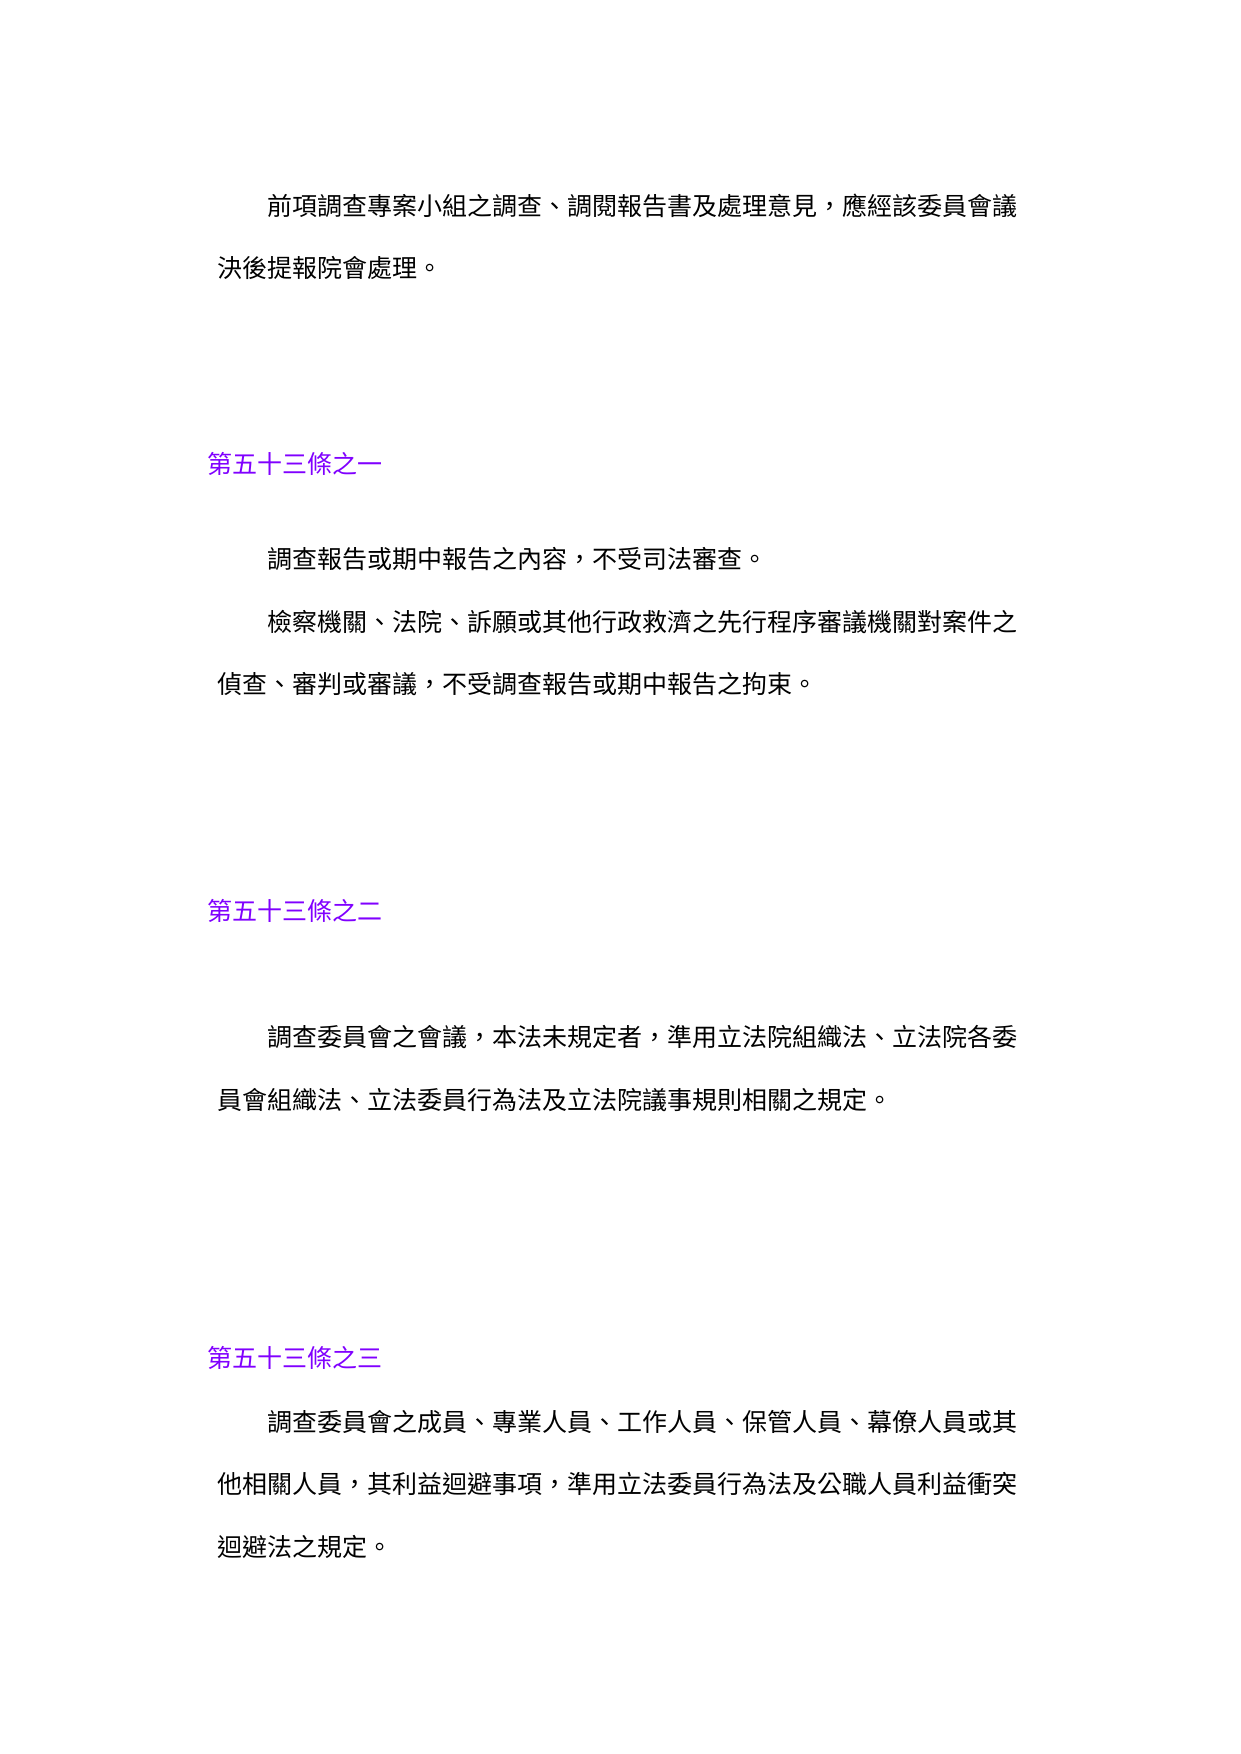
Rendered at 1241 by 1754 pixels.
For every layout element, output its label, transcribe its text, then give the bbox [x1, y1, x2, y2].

table_header 第五十三條之二 [206, 866, 1046, 1247]
table_header [208, 930, 216, 1183]
table_header [188, 418, 196, 864]
table_header [198, 160, 206, 353]
table_header 調查報告或期中報告之內容，不受司法審查。 檢察機關、法院、訴願或其他行政救濟之先行程序審議機關對案件之偵查、審判或審議，不受調查報告或期中報告之拘束。 [216, 483, 1040, 736]
table_header [188, 865, 196, 1311]
table_header [206, 160, 1046, 353]
table_header 前項調查專案小組之調查、調閱報告書及處理意見，應經該委員會議決後提報院會處理。 [216, 161, 1040, 289]
table_header 調查委員會之成員、專業人員、工作人員、保管人員、幕僚人員或其他相關人員，其利益迴避事項，準用立法委員行為法及公職人員利益衝突迴避法之規定。 [216, 1377, 1040, 1568]
table_header [198, 1313, 206, 1569]
table_header [196, 418, 1053, 864]
table_header [208, 483, 216, 736]
table_header 調查委員會之會議，本法未規定者，準用立法院組織法、立法院各委員會組織法、立法委員行為法及立法院議事規則相關之規定。 [216, 930, 1040, 1183]
table_header [198, 419, 206, 800]
table_header [188, 1311, 196, 1571]
table_header [196, 1311, 1053, 1571]
table_header [198, 866, 206, 1247]
table_header 第五十三條之三 [206, 1313, 1046, 1569]
table_header [196, 158, 1053, 418]
table_header [208, 1377, 216, 1568]
table_header 第五十三條之一 [206, 419, 1046, 800]
table_header [188, 158, 196, 418]
table_header [208, 161, 216, 289]
table_header [196, 865, 1053, 1311]
